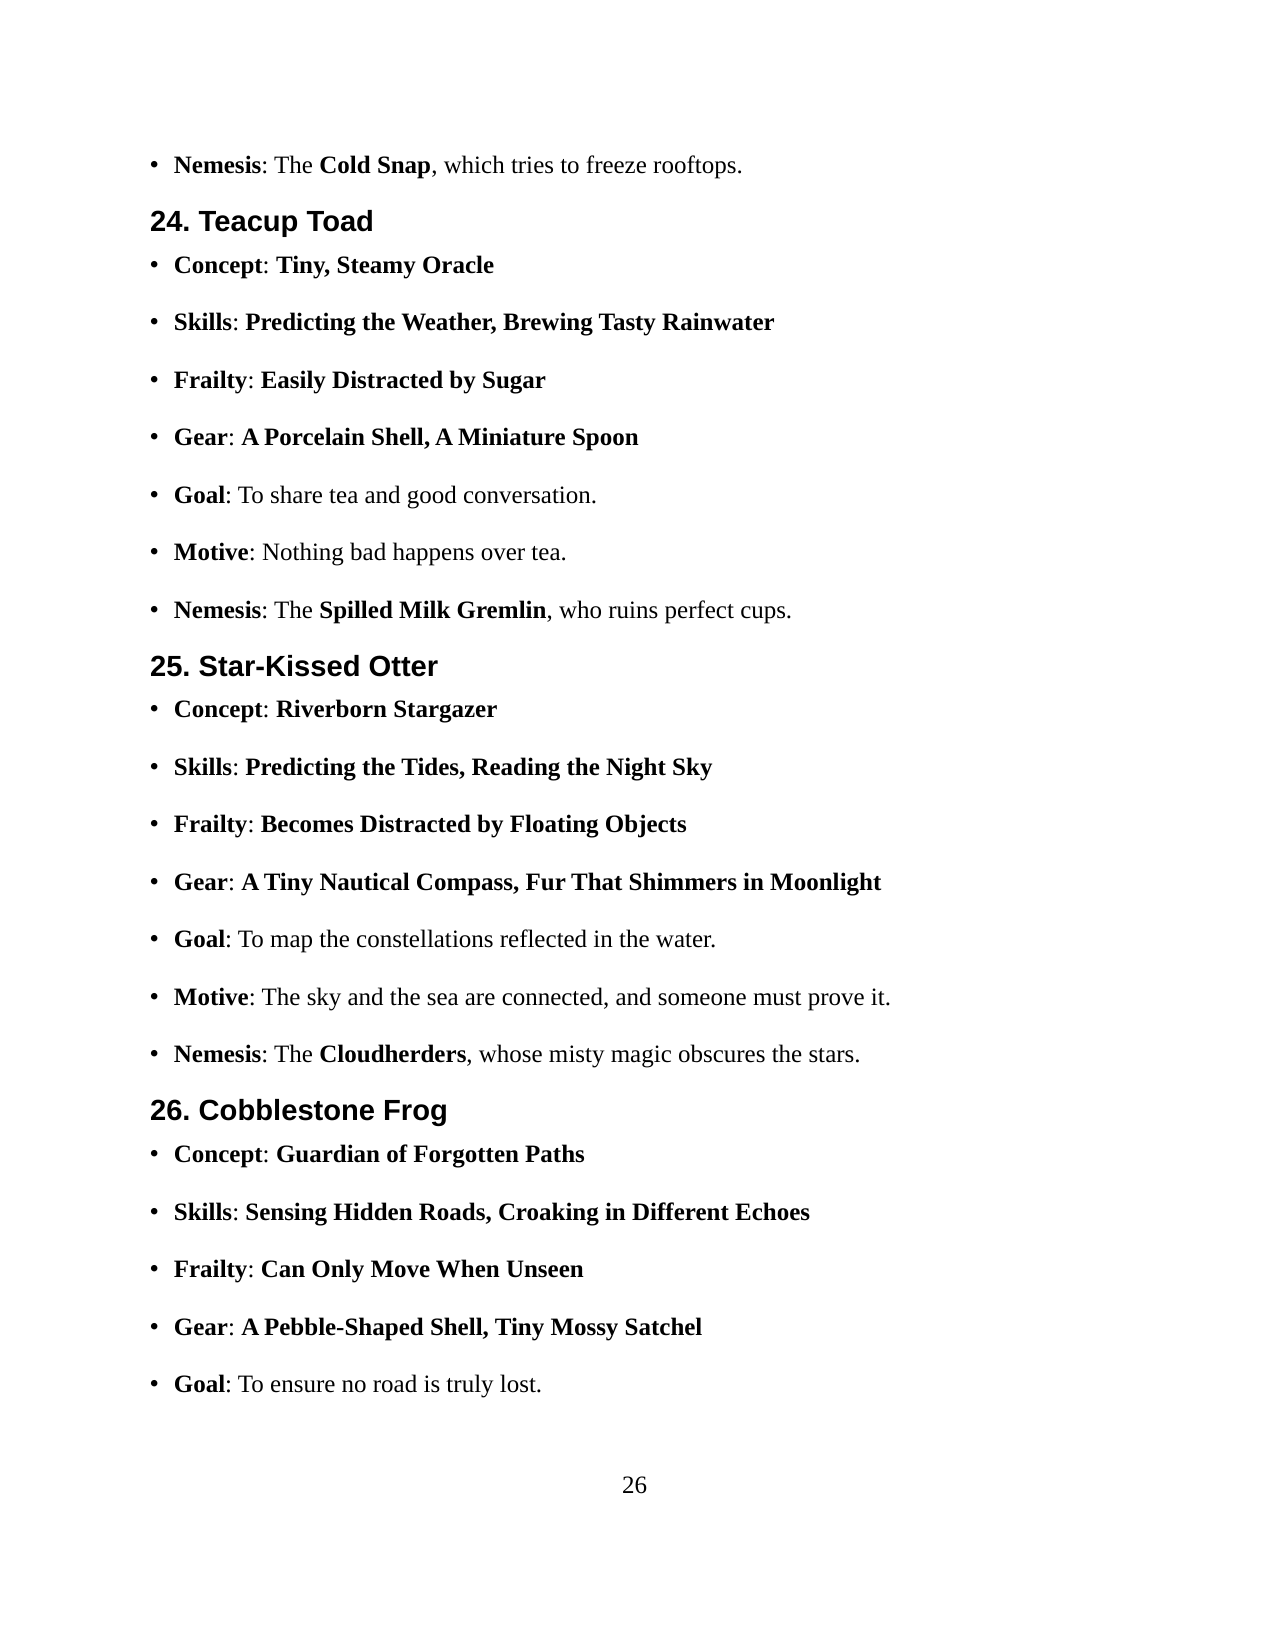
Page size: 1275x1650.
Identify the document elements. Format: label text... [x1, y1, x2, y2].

list Goal: To ensure no road is truly lost. [150, 1369, 1125, 1427]
list Concept: Tiny, Steamy Oracle [150, 250, 1125, 307]
list Motive: The sky and the sea are connected, and someone must prove it. [150, 982, 1125, 1039]
list Goal: To map the constellations reflected in the water. [150, 924, 1125, 982]
list Gear: A Pebble-Shaped Shell, Tiny Mossy Satchel [150, 1312, 1125, 1369]
list Gear: A Tiny Nautical Compass, Fur That Shimmers in Moonlight [150, 867, 1125, 924]
list Frailty: Becomes Distracted by Floating Objects [150, 809, 1125, 867]
list Motive: Nothing bad happens over tea. [150, 537, 1125, 595]
list Nemesis: The Cloudherders, whose misty magic obscures the stars. [150, 1039, 1125, 1068]
list Skills: Sensing Hidden Roads, Croaking in Different Echoes [150, 1197, 1125, 1254]
list Skills: Predicting the Weather, Brewing Tasty Rainwater [150, 307, 1125, 365]
list Frailty: Can Only Move When Unseen [150, 1254, 1125, 1312]
subtitle 25. Star-Kissed Otter [150, 648, 1125, 682]
list Goal: To share tea and good conversation. [150, 480, 1125, 537]
list Skills: Predicting the Tides, Reading the Night Sky [150, 752, 1125, 809]
list Nemesis: The Cold Snap, which tries to freeze rooftops. [150, 150, 1125, 179]
list Concept: Riverborn Stargazer [150, 694, 1125, 752]
list Concept: Guardian of Forgotten Paths [150, 1139, 1125, 1197]
list Nemesis: The Spilled Milk Gremlin, who ruins perfect cups. [150, 595, 1125, 623]
list Gear: A Porcelain Shell, A Miniature Spoon [150, 422, 1125, 480]
list Frailty: Easily Distracted by Sugar [150, 365, 1125, 422]
subtitle 24. Teacup Toad [150, 204, 1125, 237]
subtitle 26. Cobblestone Frog [150, 1093, 1125, 1127]
